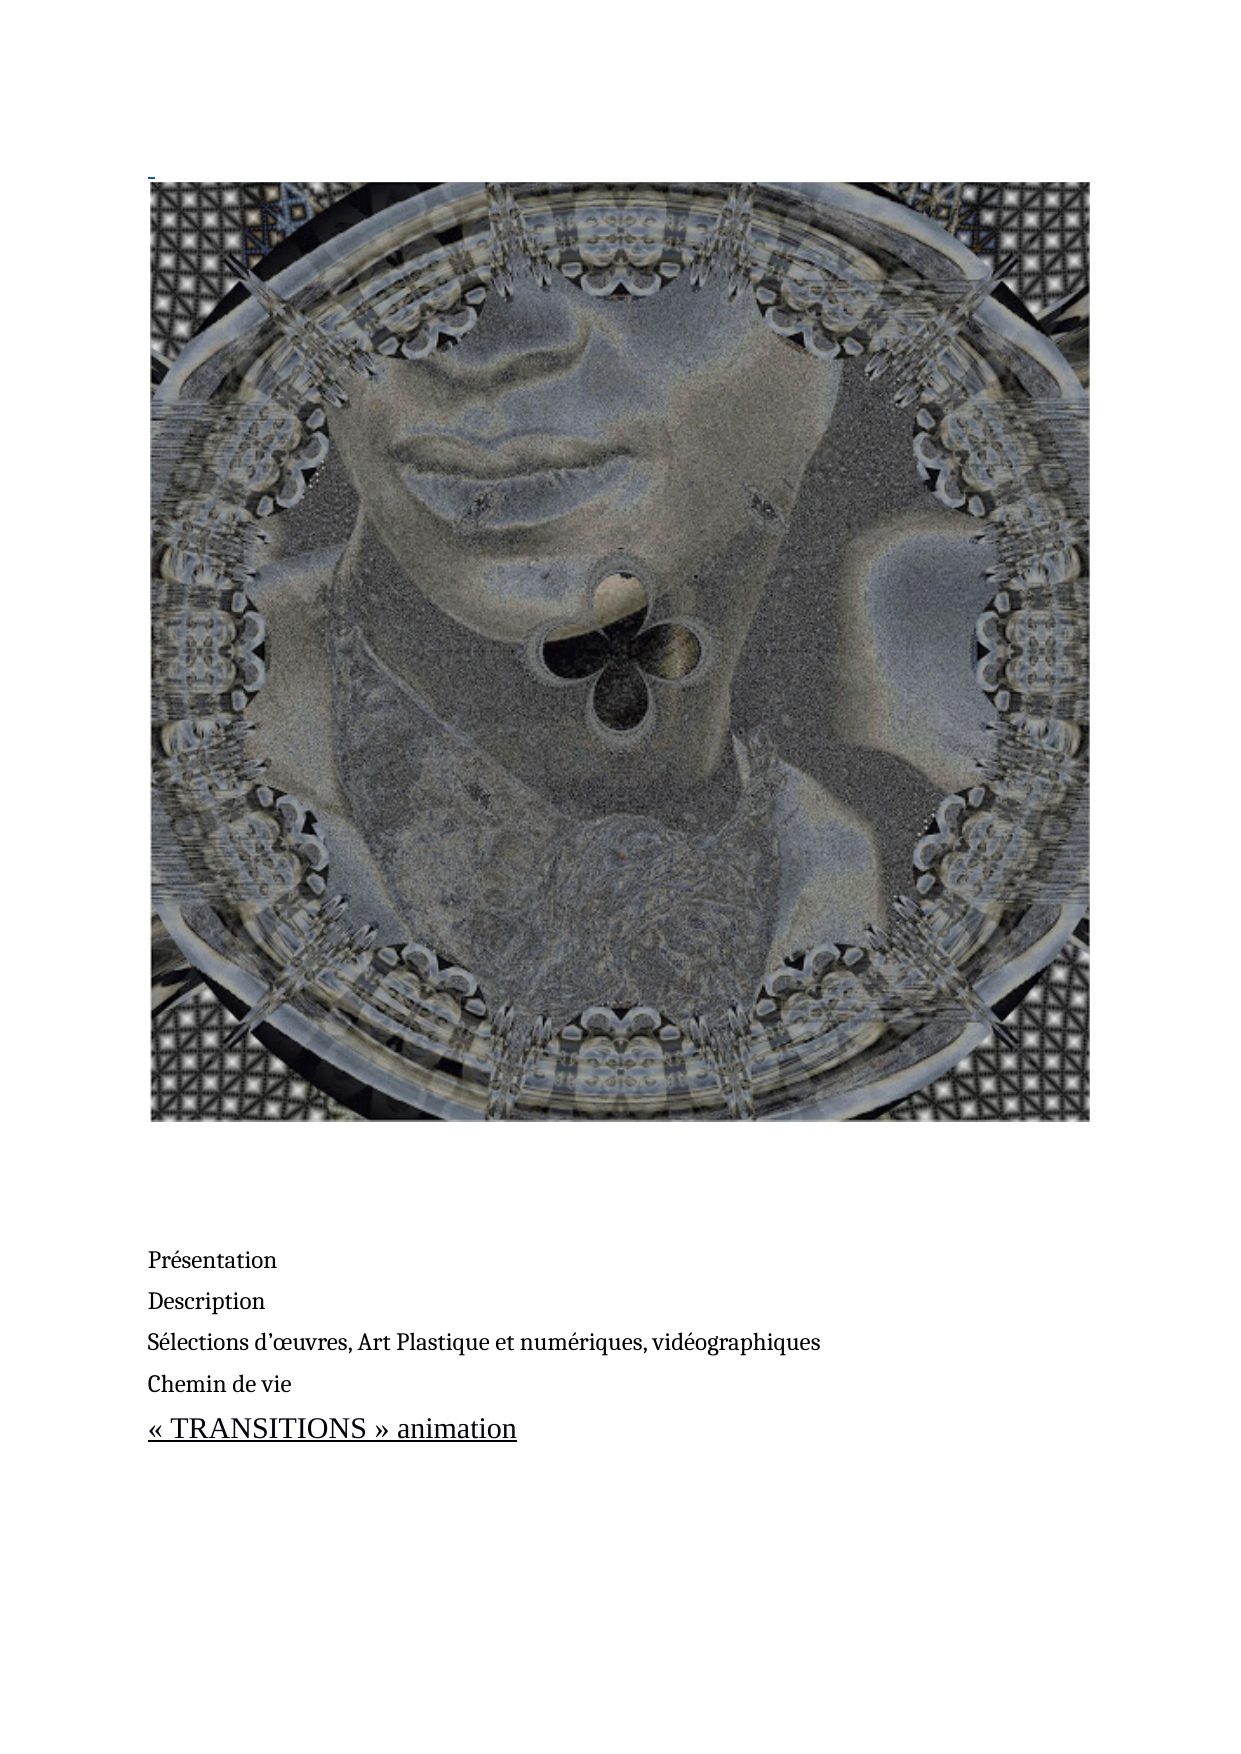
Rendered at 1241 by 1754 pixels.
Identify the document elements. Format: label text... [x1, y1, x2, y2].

text Sélections d’œuvres, Art Plastique et numériques, vidéographiques [148, 1328, 1093, 1357]
picture [150, 182, 1090, 1122]
text Présentation [148, 1246, 1093, 1274]
text Chemin de vie [148, 1369, 1093, 1398]
text Description [148, 1287, 1093, 1316]
text « TRANSITIONS » animation [148, 1411, 1093, 1445]
